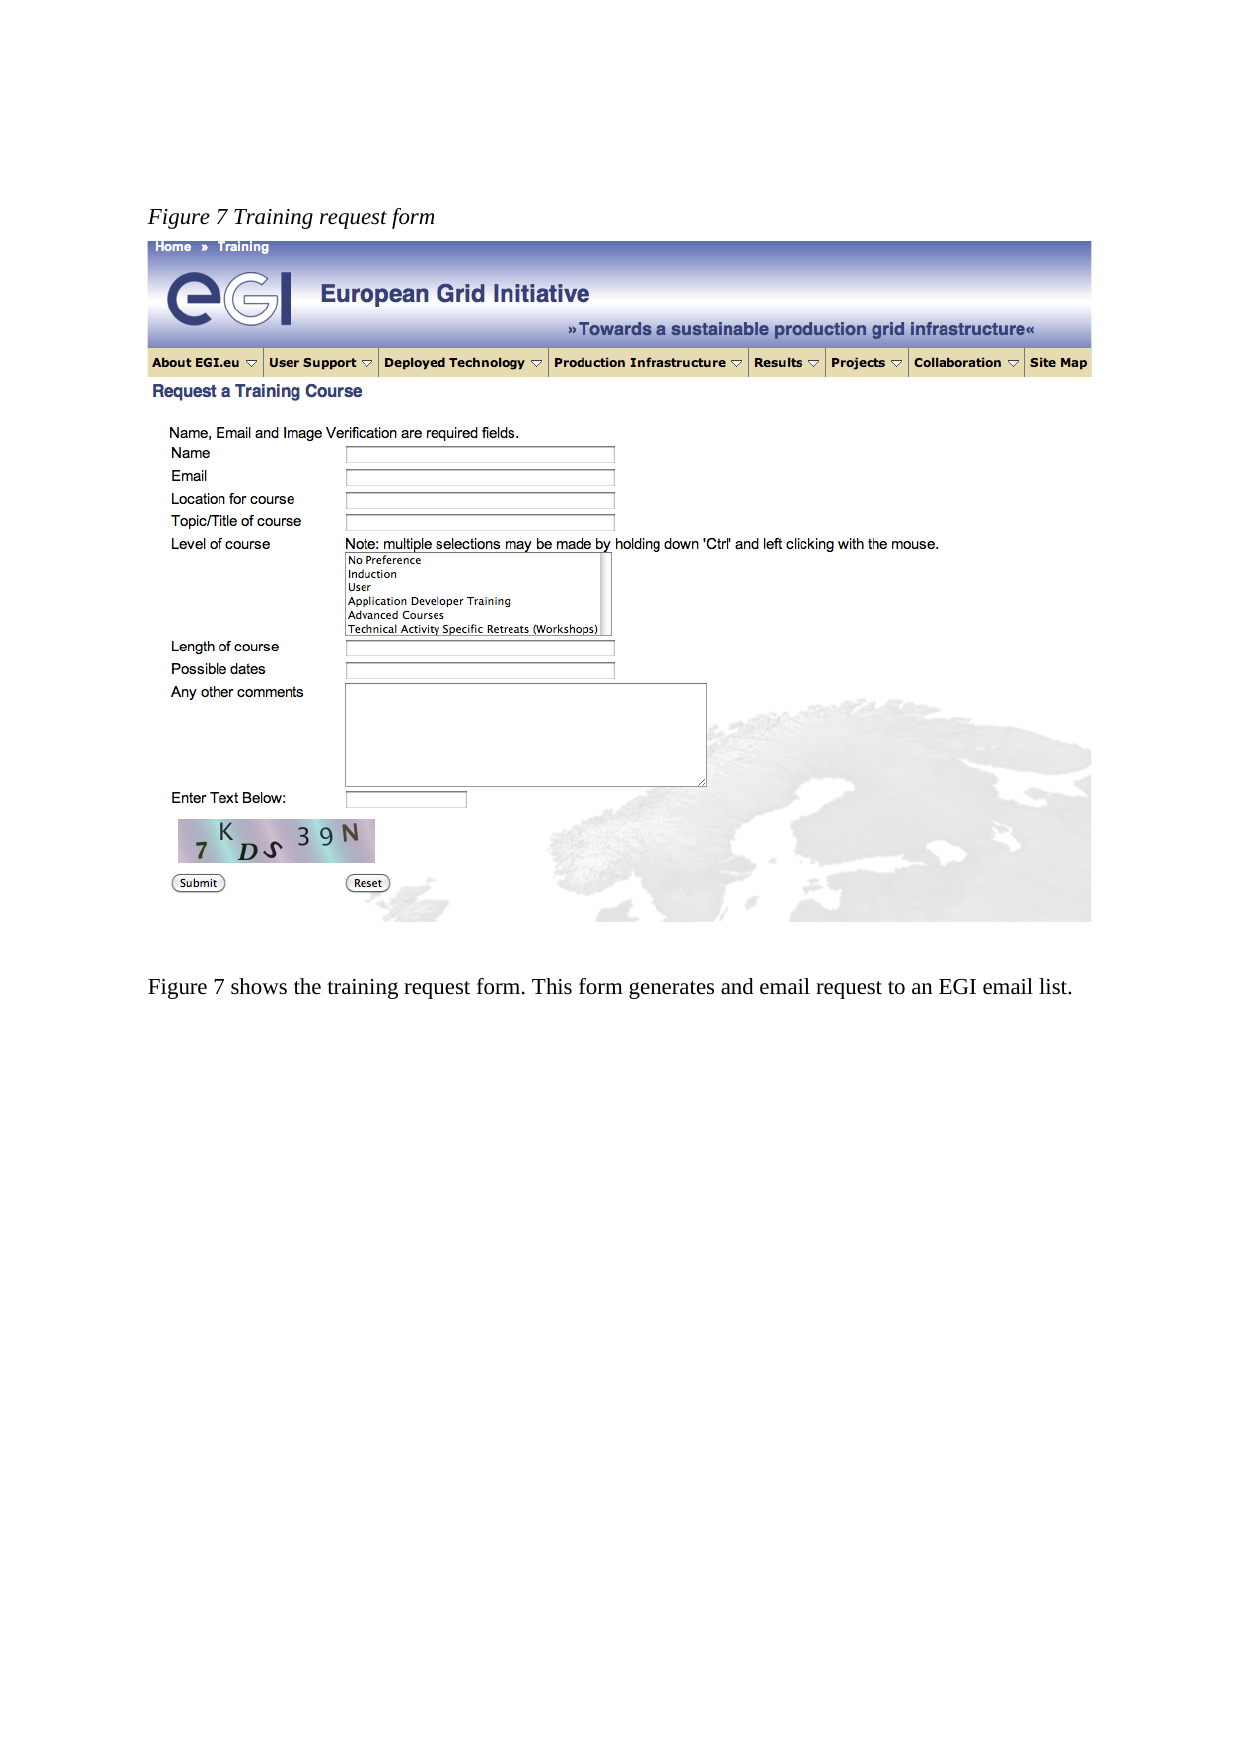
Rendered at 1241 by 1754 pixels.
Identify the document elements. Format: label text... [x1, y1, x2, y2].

text Figure 7 Training request form [148, 203, 1093, 229]
text Figure 7 shows the training request form. This form generates and email request to an EGI email list. [148, 973, 1093, 999]
